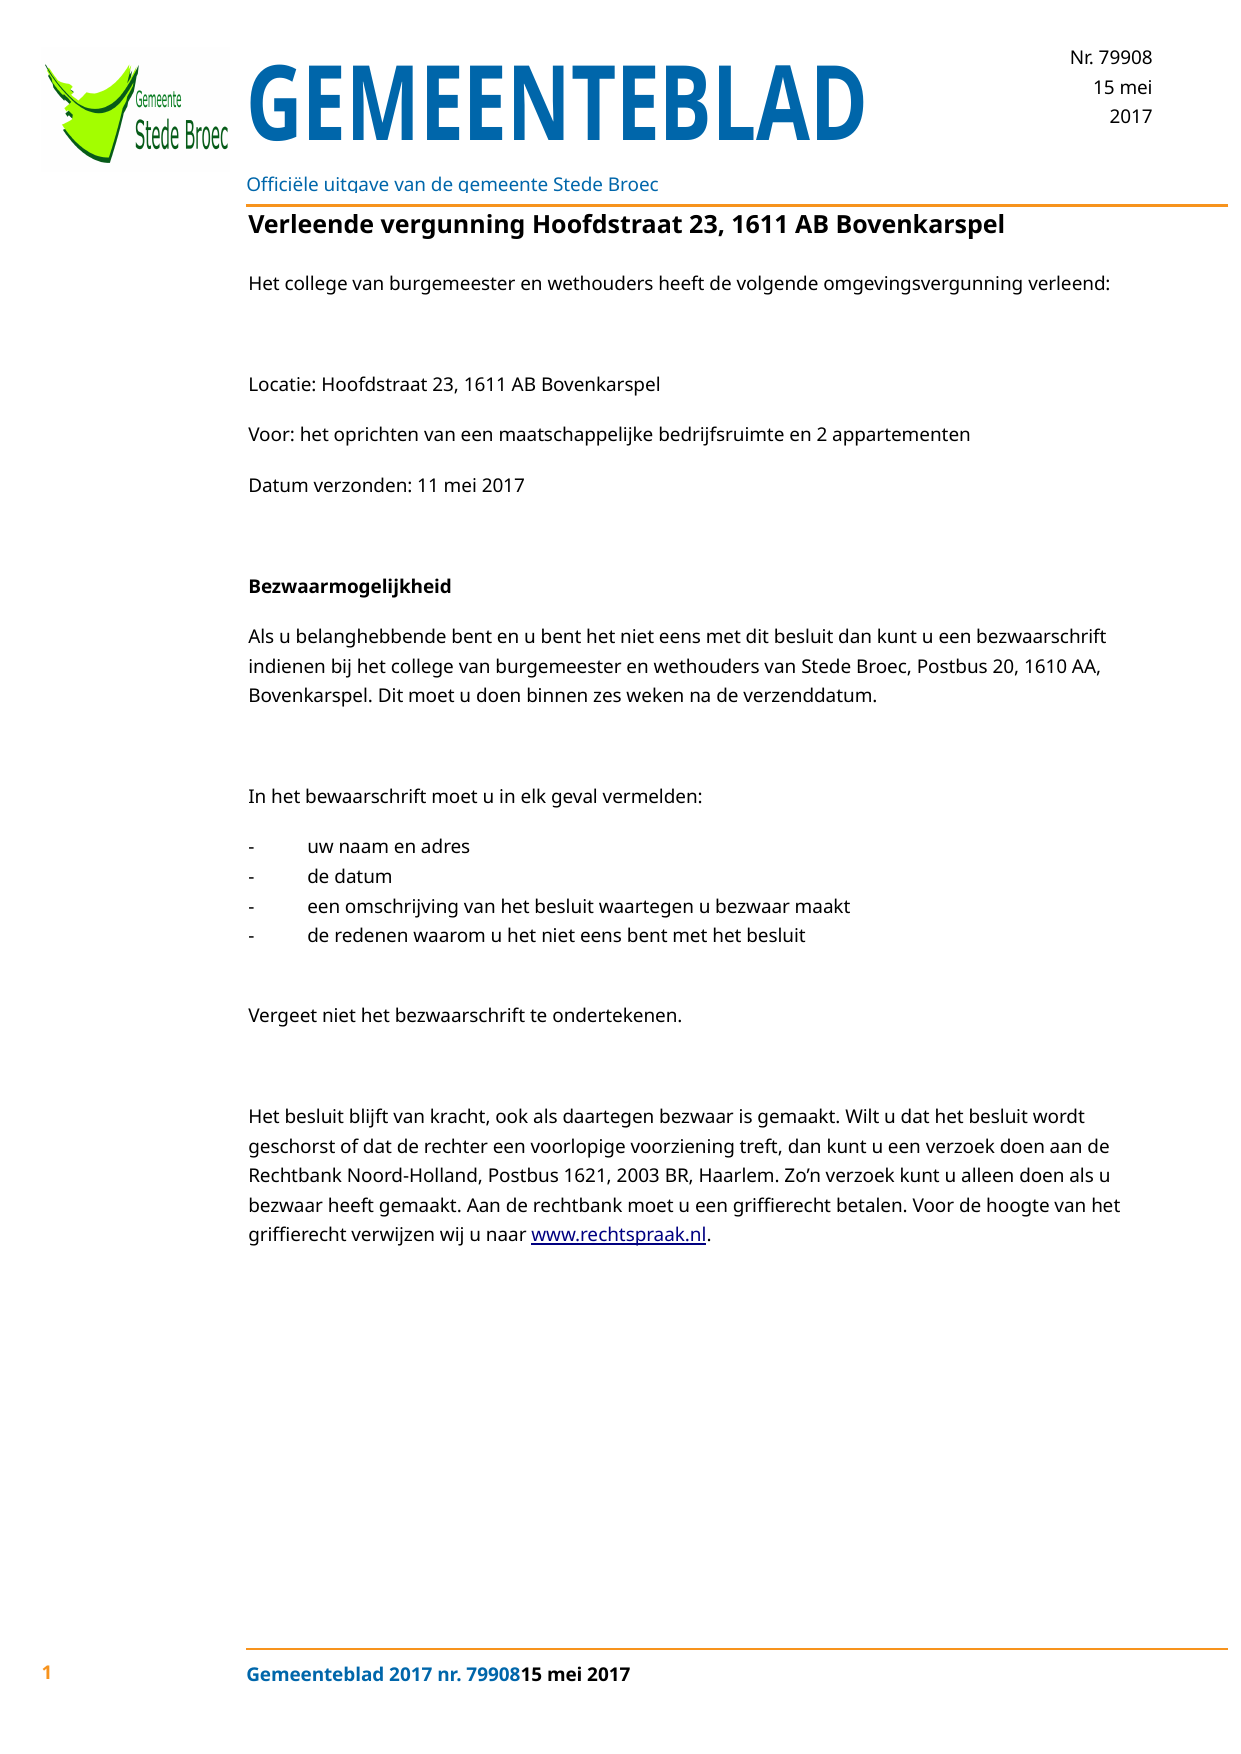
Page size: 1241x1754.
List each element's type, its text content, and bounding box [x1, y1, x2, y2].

list een omschrijving van het besluit waartegen u bezwaar maakt [248, 893, 1152, 918]
picture [41, 47, 231, 172]
text In het bewaarschrift moet u in elk geval vermelden: [248, 783, 1152, 809]
text Bezwaarmogelijkheid [248, 573, 1152, 598]
text Locatie: Hoofdstraat 23, 1611 AB Bovenkarspel [248, 371, 1152, 397]
text Het college van burgemeester en wethouders heeft de volgende omgevingsvergunning verleend: [248, 270, 1152, 296]
text Vergeet niet het bezwaarschrift te ondertekenen. [248, 1002, 1152, 1028]
list de redenen waarom u het niet eens bent met het besluit [248, 922, 1152, 948]
list de datum [248, 863, 1152, 889]
text Datum verzonden: 11 mei 2017 [248, 472, 1152, 498]
text Voor: het oprichten van een maatschappelijke bedrijfsruimte en 2 appartementen [248, 422, 1152, 447]
list uw naam en adres [248, 834, 1152, 859]
text Het besluit blijft van kracht, ook als daartegen bezwaar is gemaakt. Wilt u dat het besluit wordt geschorst of dat de rechter een voorlopige voorziening treft, dan kunt u een verzoek doen aan de Rechtbank Noord-Holland, Postbus 1621, 2003 BR, Haarlem. Zo’n verzoek kunt u alleen doen als u bezwaar heeft gemaakt. Aan de rechtbank moet u een griffierecht betalen. Voor de hoogte van het griffierecht verwijzen wij u naar www.rechtspraak.nl. [248, 1103, 1152, 1247]
text Als u belanghebbende bent en u bent het niet eens met dit besluit dan kunt u een bezwaarschrift indienen bij het college van burgemeester en wethouders van Stede Broec, Postbus 20, 1610 AA, Bovenkarspel. Dit moet u doen binnen zes weken na de verzenddatum. [248, 623, 1152, 708]
text Verleende vergunning Hoofdstraat 23, 1611 AB Bovenkarspel [248, 207, 1152, 241]
